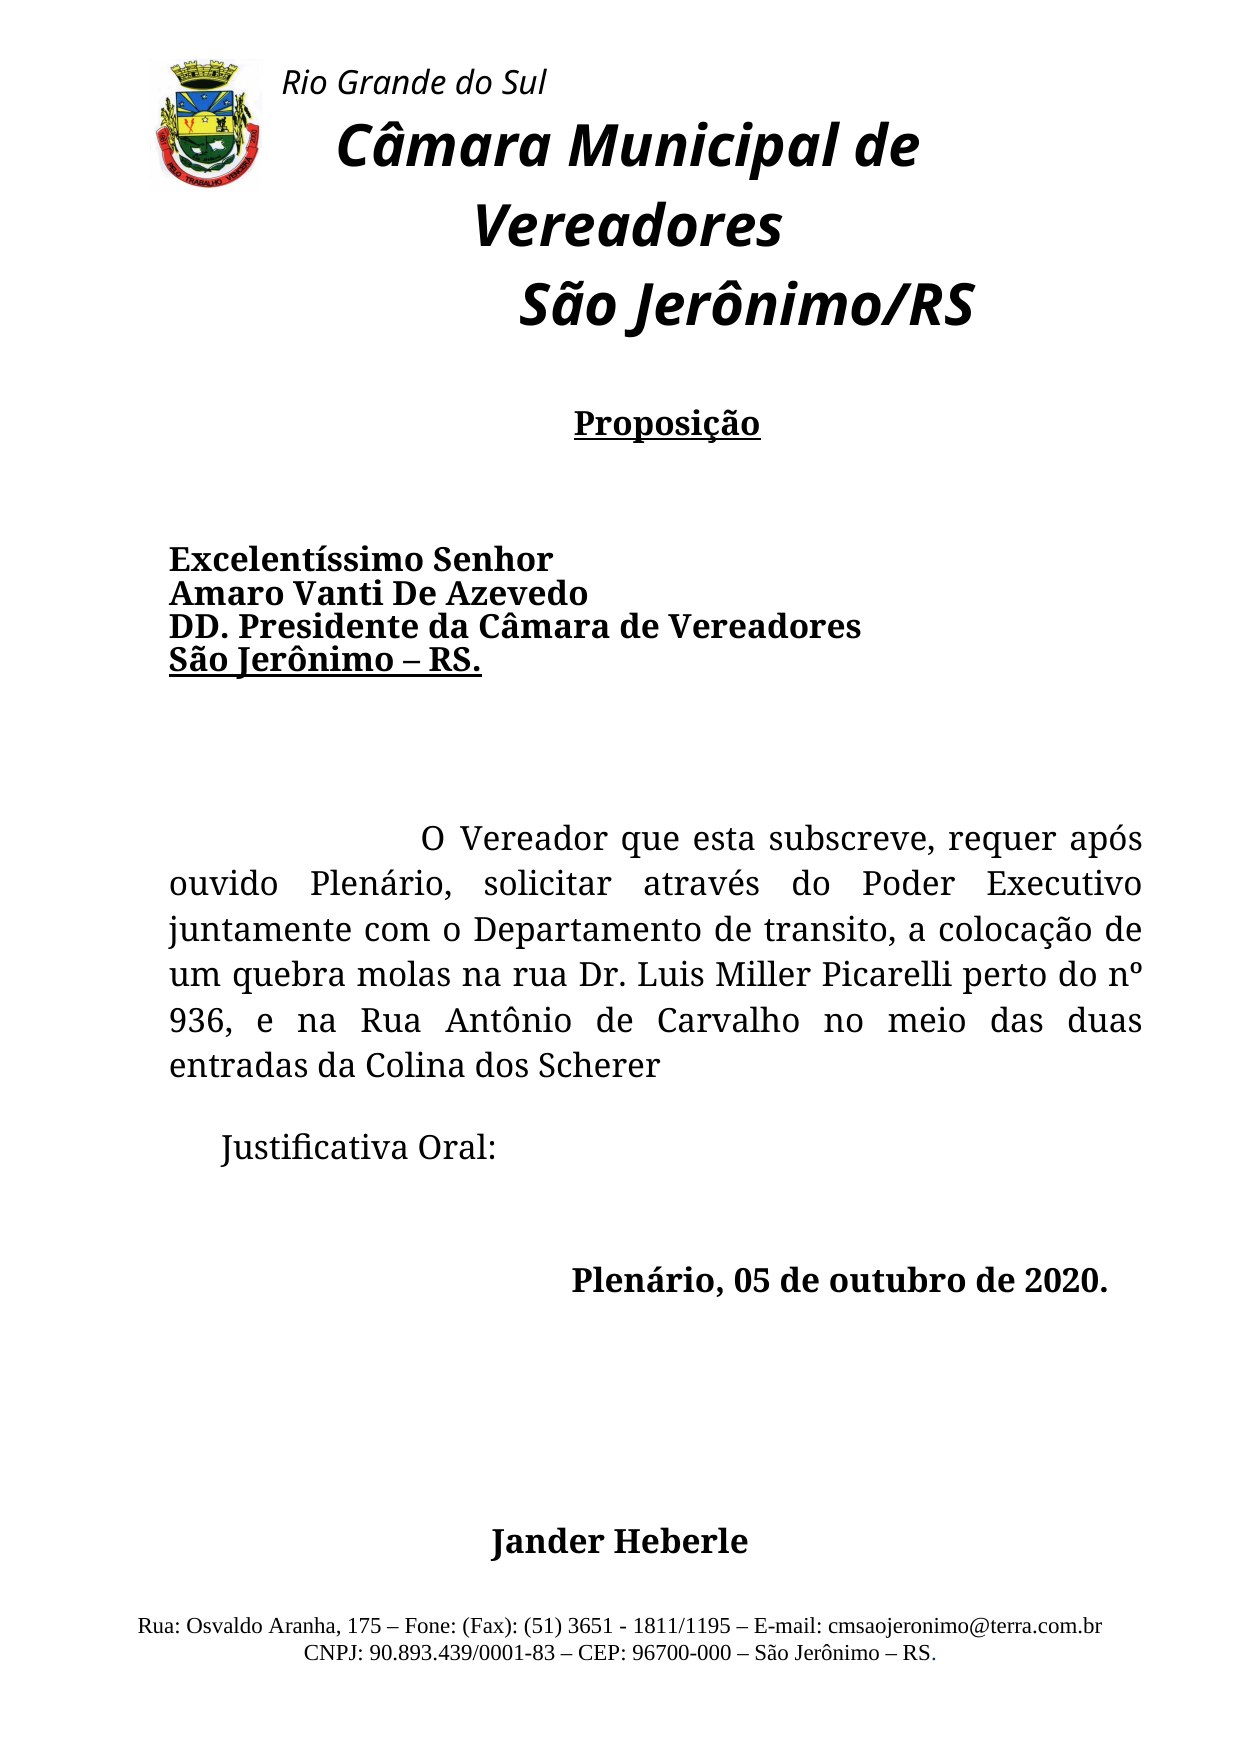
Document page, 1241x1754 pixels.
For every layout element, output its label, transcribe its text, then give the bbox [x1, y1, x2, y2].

text DD. Presidente da Câmara de Vereadores [169, 612, 1109, 645]
subtitle Jander Heberle [75, 1518, 1165, 1563]
subtitle Proposição [225, 400, 1109, 445]
text Excelentíssimo Senhor [169, 545, 1109, 578]
text São Jerônimo – RS. [169, 645, 1109, 678]
text Plenário, 05 de outubro de 2020. [225, 1257, 1109, 1302]
text O Vereador que esta subscreve, requer após ouvido Plenário, solicitar através do Poder Executivo juntamente com o Departamento de transito, a colocação de um quebra molas na rua Dr. Luis Miller Picarelli perto do nº 936, e na Rua Antônio de Carvalho no meio das duas entradas da Colina dos Scherer [169, 815, 1144, 1087]
text Amaro Vanti De Azevedo [169, 578, 1109, 612]
text Justificativa Oral: [169, 1133, 1109, 1166]
